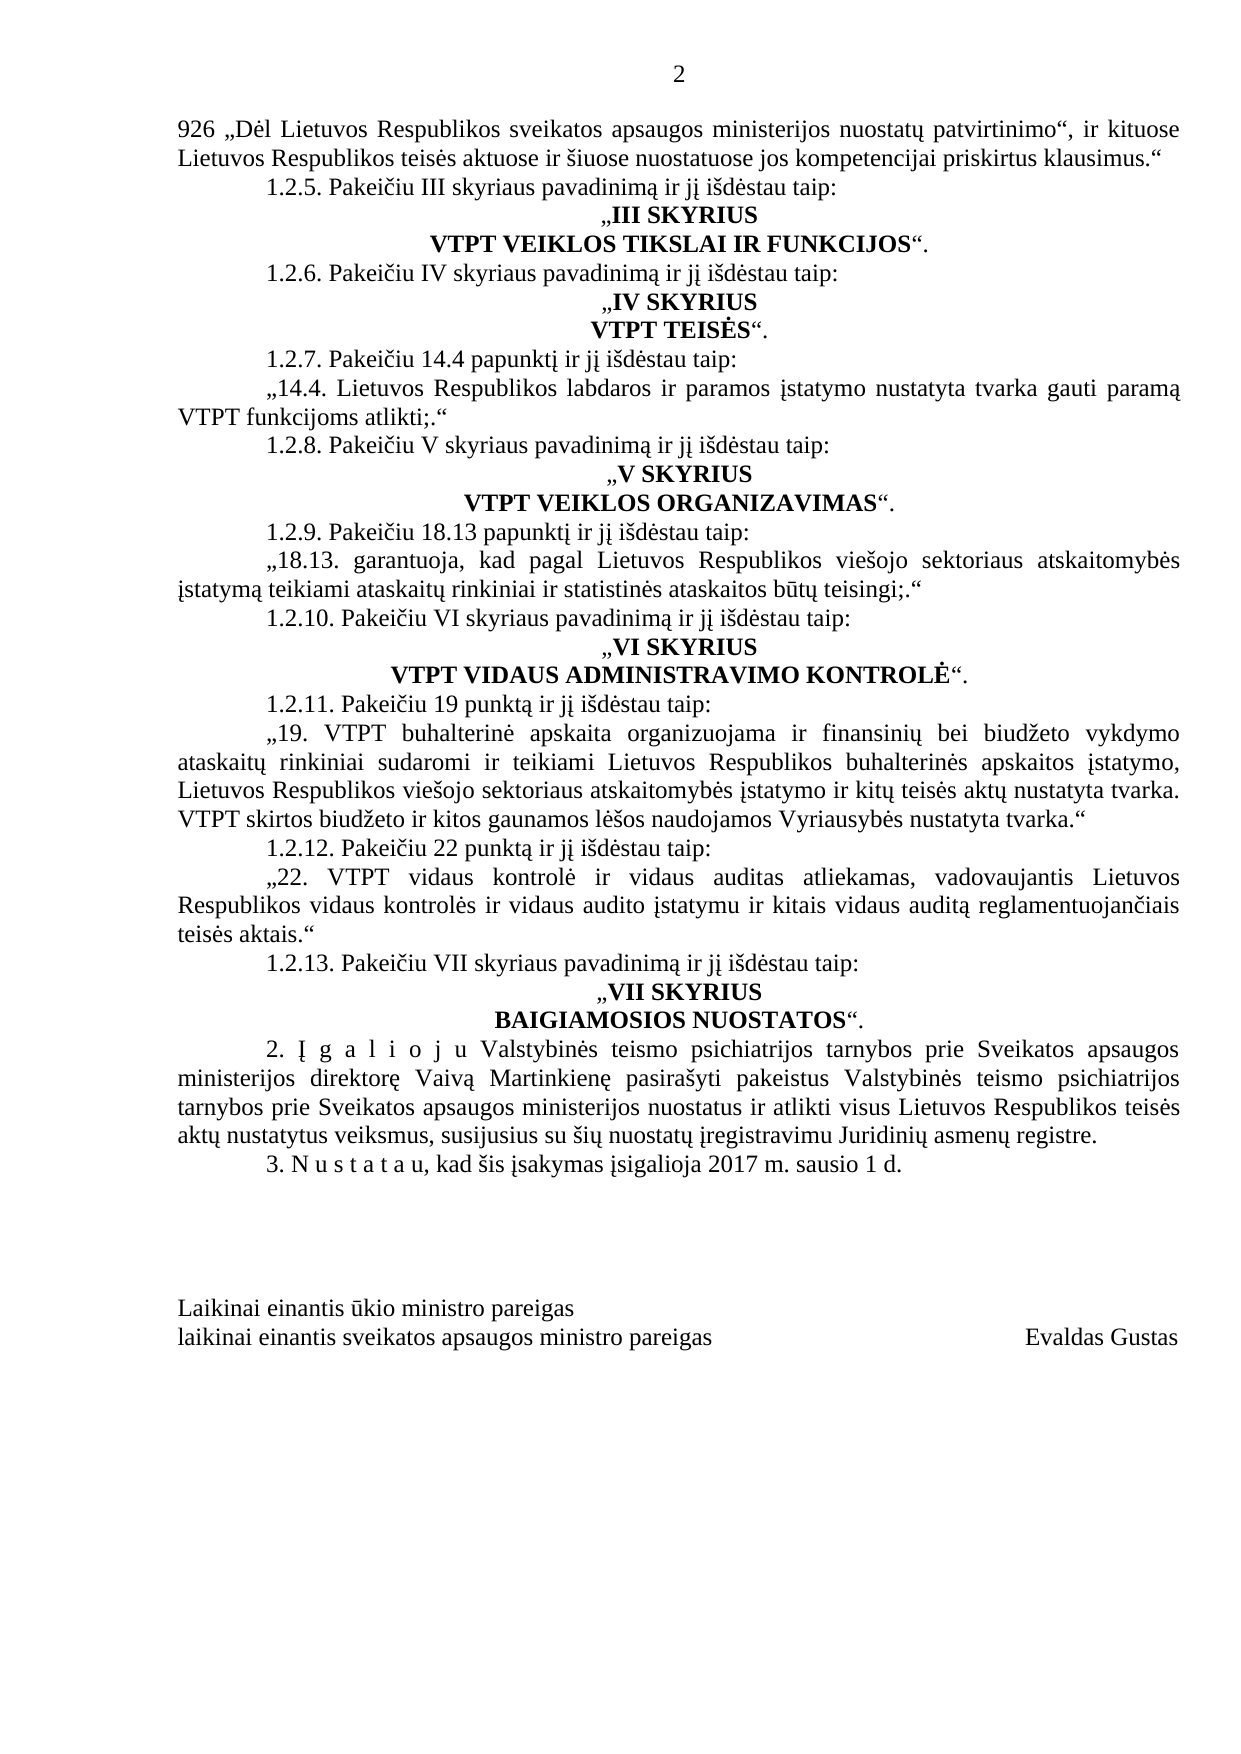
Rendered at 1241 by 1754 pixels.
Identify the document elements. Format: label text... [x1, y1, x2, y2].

text VTPT TEISĖS“. [177, 315, 1181, 344]
text 3. N u s t a t a u, kad šis įsakymas įsigalioja 2017 m. sausio 1 d. [177, 1149, 1181, 1178]
text 2. Į g a l i o j u Valstybinės teismo psichiatrijos tarnybos prie Sveikatos apsaugos ministerijos direktorę Vaivą Martinkienę pasirašyti pakeistus Valstybinės teismo psichiatrijos tarnybos prie Sveikatos apsaugos ministerijos nuostatus ir atlikti visus Lietuvos Respublikos teisės aktų nustatytus veiksmus, susijusius su šių nuostatų įregistravimu Juridinių asmenų registre. [177, 1034, 1181, 1149]
text „VI SKYRIUS [177, 632, 1181, 660]
text 1.2.6. Pakeičiu IV skyriaus pavadinimą ir jį išdėstau taip: [177, 258, 1181, 287]
text VTPT VIDAUS ADMINISTRAVIMO KONTROLĖ“. [177, 660, 1181, 689]
text Laikinai einantis ūkio ministro pareigas [177, 1293, 1181, 1322]
text laikinai einantis sveikatos apsaugos ministro pareigas Evaldas Gustas [177, 1322, 1181, 1350]
text „18.13. garantuoja, kad pagal Lietuvos Respublikos viešojo sektoriaus atskaitomybės įstatymą teikiami ataskaitų rinkiniai ir statistinės ataskaitos būtų teisingi;.“ [177, 545, 1181, 603]
text 1.2.10. Pakeičiu VI skyriaus pavadinimą ir jį išdėstau taip: [177, 603, 1181, 632]
text 1.2.5. Pakeičiu III skyriaus pavadinimą ir jį išdėstau taip: [177, 172, 1181, 200]
text VTPT VEIKLOS ORGANIZAVIMAS“. [177, 488, 1181, 517]
text 1.2.7. Pakeičiu 14.4 papunktį ir jį išdėstau taip: [177, 344, 1181, 373]
text 1.2.11. Pakeičiu 19 punktą ir jį išdėstau taip: [177, 689, 1181, 718]
text 1.2.8. Pakeičiu V skyriaus pavadinimą ir jį išdėstau taip: [177, 430, 1181, 459]
text BAIGIAMOSIOS NUOSTATOS“. [177, 1005, 1181, 1034]
text 1.2.9. Pakeičiu 18.13 papunktį ir jį išdėstau taip: [177, 517, 1181, 545]
text „V SKYRIUS [177, 459, 1181, 488]
text 926 „Dėl Lietuvos Respublikos sveikatos apsaugos ministerijos nuostatų patvirtinimo“, ir kituose Lietuvos Respublikos teisės aktuose ir šiuose nuostatuose jos kompetencijai priskirtus klausimus.“ [177, 114, 1181, 172]
text „VII SKYRIUS [177, 977, 1181, 1005]
text „22. VTPT vidaus kontrolė ir vidaus auditas atliekamas, vadovaujantis Lietuvos Respublikos vidaus kontrolės ir vidaus audito įstatymu ir kitais vidaus auditą reglamentuojančiais teisės aktais.“ [177, 862, 1181, 948]
text 1.2.12. Pakeičiu 22 punktą ir jį išdėstau taip: [177, 833, 1181, 862]
text VTPT VEIKLOS TIKSLAI IR FUNKCIJOS“. [177, 229, 1181, 258]
text „III SKYRIUS [177, 200, 1181, 229]
text „14.4. Lietuvos Respublikos labdaros ir paramos įstatymo nustatyta tvarka gauti paramą VTPT funkcijoms atlikti;.“ [177, 373, 1181, 430]
text 1.2.13. Pakeičiu VII skyriaus pavadinimą ir jį išdėstau taip: [177, 948, 1181, 977]
text „19. VTPT buhalterinė apskaita organizuojama ir finansinių bei biudžeto vykdymo ataskaitų rinkiniai sudaromi ir teikiami Lietuvos Respublikos buhalterinės apskaitos įstatymo, Lietuvos Respublikos viešojo sektoriaus atskaitomybės įstatymo ir kitų teisės aktų nustatyta tvarka. VTPT skirtos biudžeto ir kitos gaunamos lėšos naudojamos Vyriausybės nustatyta tvarka.“ [177, 718, 1181, 833]
text „IV SKYRIUS [177, 287, 1181, 315]
